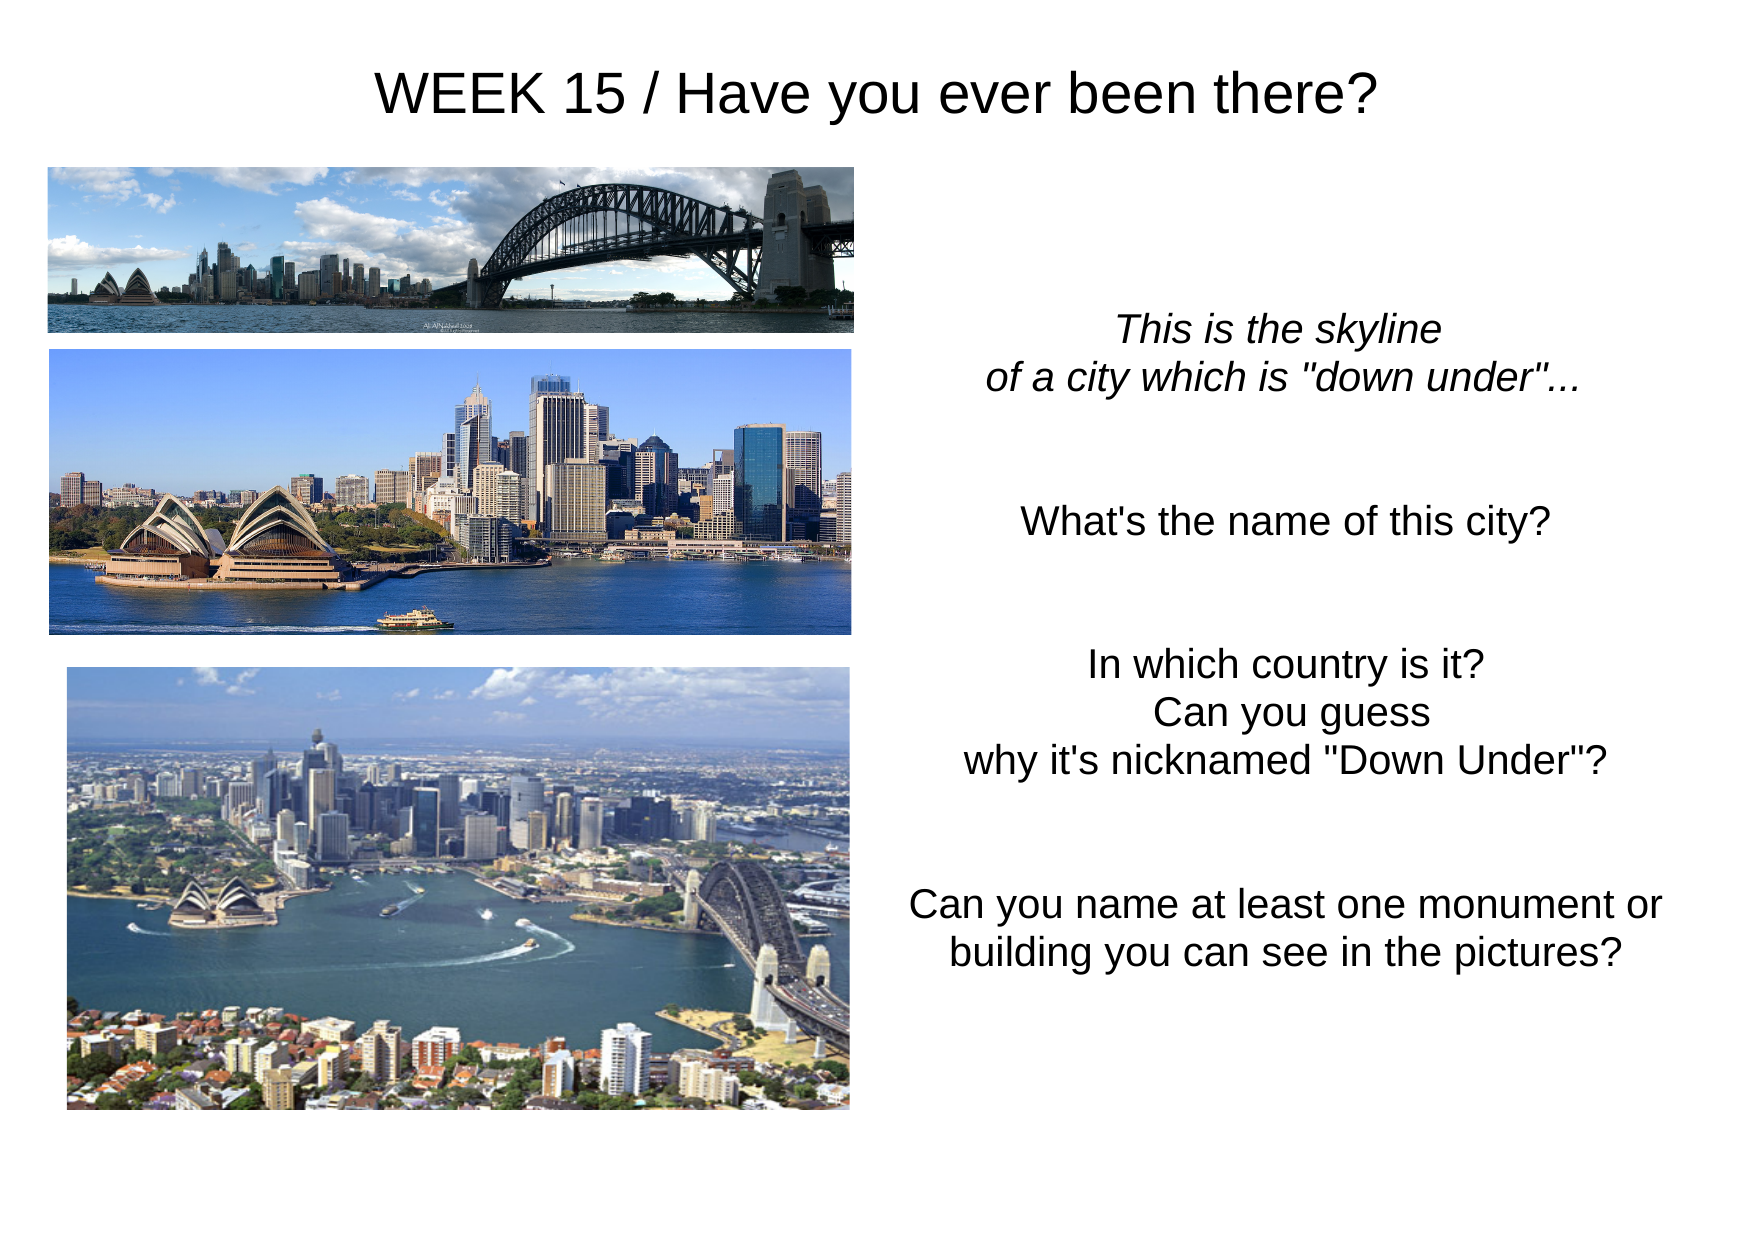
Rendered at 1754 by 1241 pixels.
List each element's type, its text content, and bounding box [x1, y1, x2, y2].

picture [66, 667, 850, 1110]
table_header [59, 635, 877, 1109]
table_header [59, 1110, 877, 1144]
picture [49, 349, 852, 635]
picture [47, 167, 854, 333]
table_header [59, 168, 877, 634]
text WEEK 15 / Have you ever been there? [59, 59, 1695, 126]
table_header This is the skyline of a city which is "down under"... What's the name of this city? In which country is it? Can you guess why it's nicknamed "Down Under"? Can you name at least one monument or building you can see in the pictures? [877, 126, 1695, 1144]
table_header [59, 126, 877, 167]
